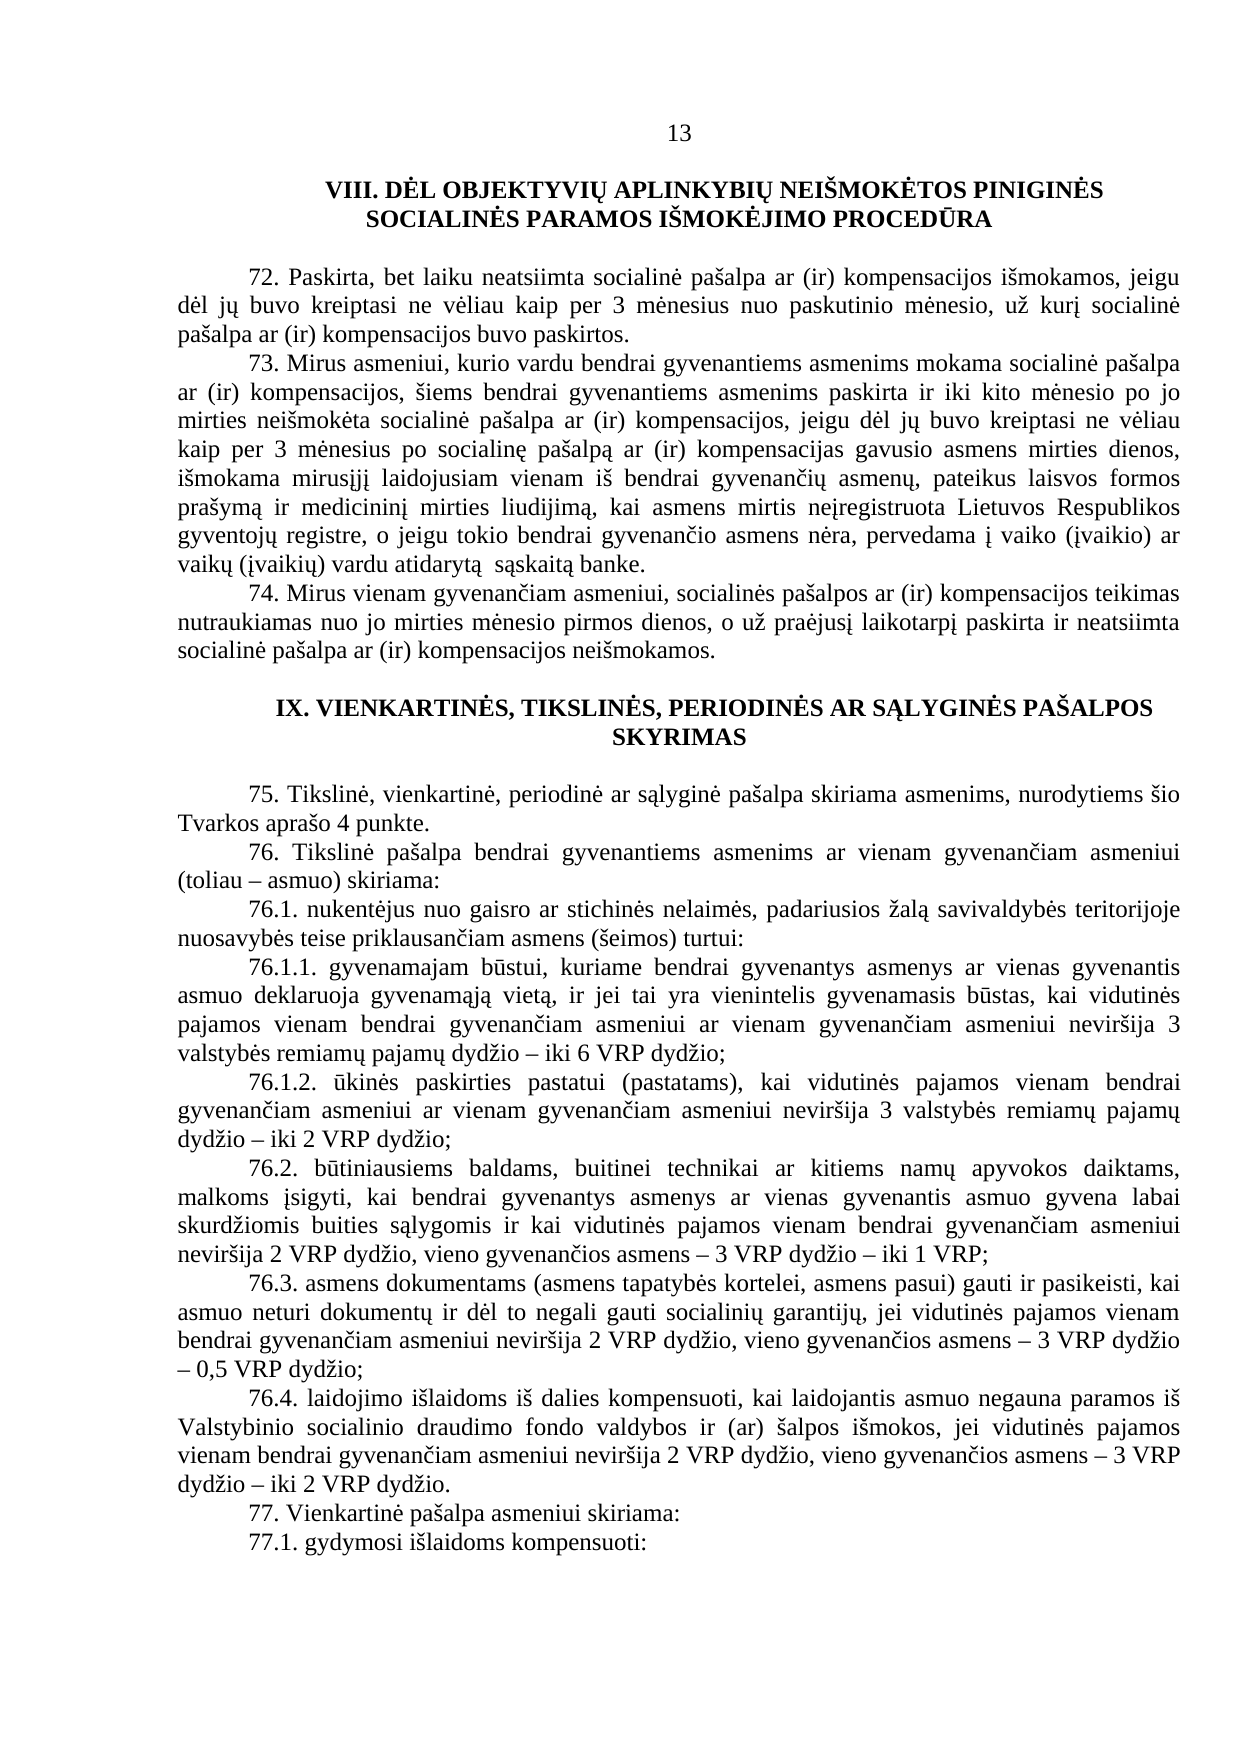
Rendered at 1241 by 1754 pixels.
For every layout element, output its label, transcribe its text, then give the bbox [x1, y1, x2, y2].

text 77. Vienkartinė pašalpa asmeniui skiriama: [177, 1498, 1181, 1527]
text 72. Paskirta, bet laiku neatsiimta socialinė pašalpa ar (ir) kompensacijos išmokamos, jeigu dėl jų buvo kreiptasi ne vėliau kaip per 3 mėnesius nuo paskutinio mėnesio, už kurį socialinė pašalpa ar (ir) kompensacijos buvo paskirtos. [177, 262, 1181, 348]
text 76.1.2. ūkinės paskirties pastatui (pastatams), kai vidutinės pajamos vienam bendrai gyvenančiam asmeniui ar vienam gyvenančiam asmeniui neviršija 3 valstybės remiamų pajamų dydžio – iki 2 VRP dydžio; [177, 1067, 1181, 1153]
text IX. VIENKARTINĖS, TIKSLINĖS, PERIODINĖS AR SĄLYGINĖS PAŠALPOS SKYRIMAS [177, 693, 1181, 751]
text 76. Tikslinė pašalpa bendrai gyvenantiems asmenims ar vienam gyvenančiam asmeniui (toliau – asmuo) skiriama: [177, 837, 1181, 894]
text 74. Mirus vienam gyvenančiam asmeniui, socialinės pašalpos ar (ir) kompensacijos teikimas nutraukiamas nuo jo mirties mėnesio pirmos dienos, o už praėjusį laikotarpį paskirta ir neatsiimta socialinė pašalpa ar (ir) kompensacijos neišmokamos. [177, 578, 1181, 664]
text VIII. DĖL OBJEKTYVIŲ APLINKYBIŲ NEIŠMOKĖTOS PINIGINĖS SOCIALINĖS PARAMOS IŠMOKĖJIMO PROCEDŪRA [177, 176, 1181, 233]
text 75. Tikslinė, vienkartinė, periodinė ar sąlyginė pašalpa skiriama asmenims, nurodytiems šio Tvarkos aprašo 4 punkte. [177, 779, 1181, 837]
text 76.4. laidojimo išlaidoms iš dalies kompensuoti, kai laidojantis asmuo negauna paramos iš Valstybinio socialinio draudimo fondo valdybos ir (ar) šalpos išmokos, jei vidutinės pajamos vienam bendrai gyvenančiam asmeniui neviršija 2 VRP dydžio, vieno gyvenančios asmens – 3 VRP dydžio – iki 2 VRP dydžio. [177, 1383, 1181, 1498]
text 76.2. būtiniausiems baldams, buitinei technikai ar kitiems namų apyvokos daiktams, malkoms įsigyti, kai bendrai gyvenantys asmenys ar vienas gyvenantis asmuo gyvena labai skurdžiomis buities sąlygomis ir kai vidutinės pajamos vienam bendrai gyvenančiam asmeniui neviršija 2 VRP dydžio, vieno gyvenančios asmens – 3 VRP dydžio – iki 1 VRP; [177, 1153, 1181, 1268]
text 77.1. gydymosi išlaidoms kompensuoti: [177, 1527, 1181, 1556]
text 76.1.1. gyvenamajam būstui, kuriame bendrai gyvenantys asmenys ar vienas gyvenantis asmuo deklaruoja gyvenamąją vietą, ir jei tai yra vienintelis gyvenamasis būstas, kai vidutinės pajamos vienam bendrai gyvenančiam asmeniui ar vienam gyvenančiam asmeniui neviršija 3 valstybės remiamų pajamų dydžio – iki 6 VRP dydžio; [177, 952, 1181, 1067]
text 76.1. nukentėjus nuo gaisro ar stichinės nelaimės, padariusios žalą savivaldybės teritorijoje nuosavybės teise priklausančiam asmens (šeimos) turtui: [177, 894, 1181, 952]
text 76.3. asmens dokumentams (asmens tapatybės kortelei, asmens pasui) gauti ir pasikeisti, kai asmuo neturi dokumentų ir dėl to negali gauti socialinių garantijų, jei vidutinės pajamos vienam bendrai gyvenančiam asmeniui neviršija 2 VRP dydžio, vieno gyvenančios asmens – 3 VRP dydžio – 0,5 VRP dydžio; [177, 1268, 1181, 1383]
text 73. Mirus asmeniui, kurio vardu bendrai gyvenantiems asmenims mokama socialinė pašalpa ar (ir) kompensacijos, šiems bendrai gyvenantiems asmenims paskirta ir iki kito mėnesio po jo mirties neišmokėta socialinė pašalpa ar (ir) kompensacijos, jeigu dėl jų buvo kreiptasi ne vėliau kaip per 3 mėnesius po socialinę pašalpą ar (ir) kompensacijas gavusio asmens mirties dienos, išmokama mirusįjį laidojusiam vienam iš bendrai gyvenančių asmenų, pateikus laisvos formos prašymą ir medicininį mirties liudijimą, kai asmens mirtis neįregistruota Lietuvos Respublikos gyventojų registre, o jeigu tokio bendrai gyvenančio asmens nėra, pervedama į vaiko (įvaikio) ar vaikų (įvaikių) vardu atidarytą sąskaitą banke. [177, 348, 1181, 578]
